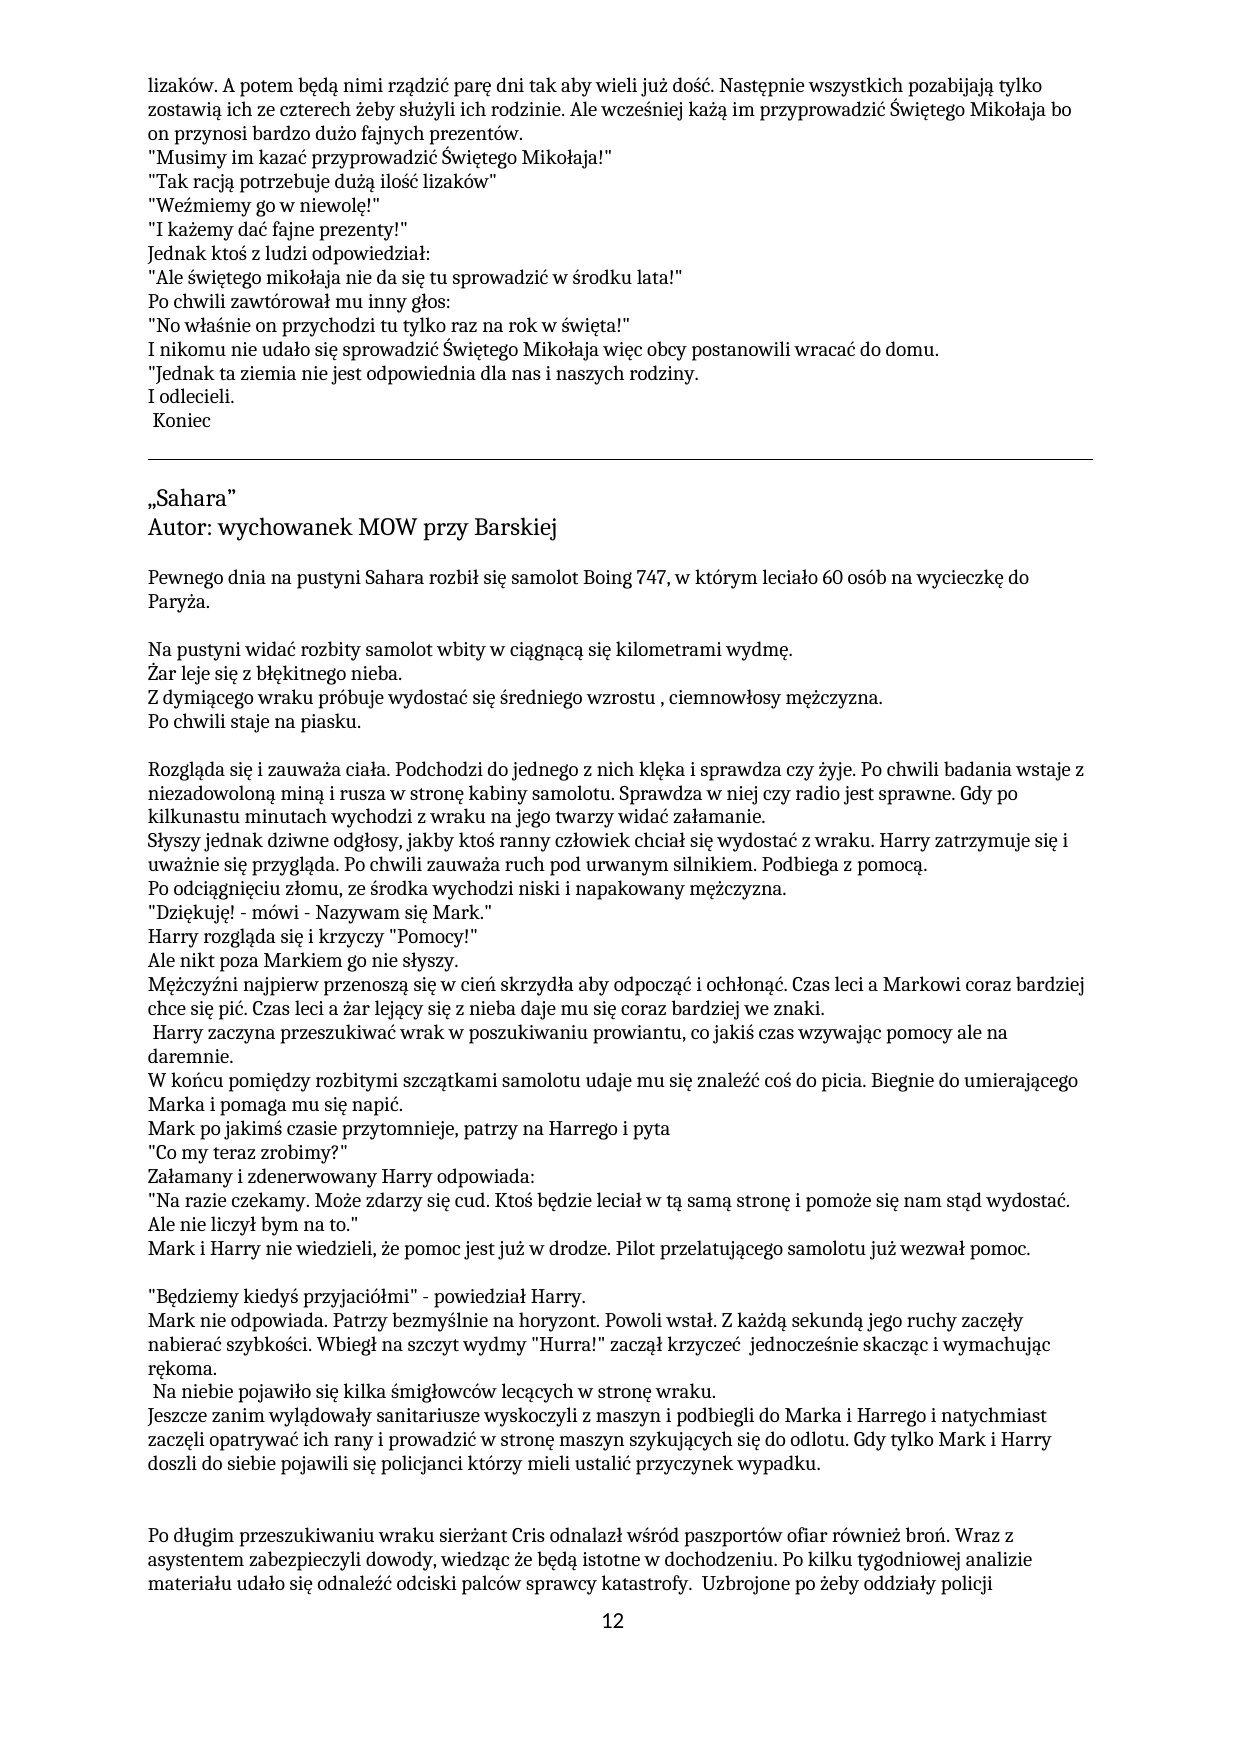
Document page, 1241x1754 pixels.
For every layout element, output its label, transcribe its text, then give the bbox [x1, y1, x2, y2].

text Mark po jakimś czasie przytomnieje, patrzy na Harrego i pyta [148, 1117, 1093, 1141]
text "No właśnie on przychodzi tu tylko raz na rok w święta!" [148, 313, 1093, 337]
text "Ale świętego mikołaja nie da się tu sprowadzić w środku lata!" [148, 265, 1093, 289]
text Z dymiącego wraku próbuje wydostać się średniego wzrostu , ciemnowłosy mężczyzna. [148, 685, 1093, 709]
text Mark i Harry nie wiedzieli, że pomoc jest już w drodze. Pilot przelatującego samolotu już wezwał pomoc. [148, 1236, 1093, 1260]
text "Musimy im kazać przyprowadzić Świętego Mikołaja!" [148, 146, 1093, 169]
text Po długim przeszukiwaniu wraku sierżant Cris odnalazł wśród paszportów ofiar również broń. Wraz z asystentem zabezpieczyli dowody, wiedząc że będą istotne w dochodzeniu. Po kilku tygodniowej analizie materiału udało się odnaleźć odciski palców sprawcy katastrofy. Uzbrojone po żeby oddziały policji [148, 1524, 1093, 1596]
text lizaków. A potem będą nimi rządzić parę dni tak aby wieli już dość. Następnie wszystkich pozabijają tylko zostawią ich ze czterech żeby służyli ich rodzinie. Ale wcześniej każą im przyprowadzić Świętego Mikołaja bo on przynosi bardzo dużo fajnych prezentów. [148, 74, 1093, 146]
text Żar leje się z błękitnego nieba. [148, 661, 1093, 685]
text „Sahara” [148, 484, 1093, 513]
text "Na razie czekamy. Może zdarzy się cud. Ktoś będzie leciał w tą samą stronę i pomoże się nam stąd wydostać. Ale nie liczył bym na to." [148, 1188, 1093, 1236]
text Jeszcze zanim wylądowały sanitariusze wyskoczyli z maszyn i podbiegli do Marka i Harrego i natychmiast zaczęli opatrywać ich rany i prowadzić w stronę maszyn szykujących się do odlotu. Gdy tylko Mark i Harry doszli do siebie pojawili się policjanci którzy mieli ustalić przyczynek wypadku. [148, 1404, 1093, 1476]
text Harry rozgląda się i krzyczy "Pomocy!" [148, 925, 1093, 949]
text "Jednak ta ziemia nie jest odpowiednia dla nas i naszych rodziny. [148, 361, 1093, 385]
text Mark nie odpowiada. Patrzy bezmyślnie na horyzont. Powoli wstał. Z każdą sekundą jego ruchy zaczęły nabierać szybkości. Wbiegł na szczyt wydmy "Hurra!" zaczął krzyczeć jednocześnie skacząc i wymachując rękoma. Na niebie pojawiło się kilka śmigłowców lecących w stronę wraku. [148, 1308, 1093, 1404]
text "Co my teraz zrobimy?" [148, 1141, 1093, 1164]
text Słyszy jednak dziwne odgłosy, jakby ktoś ranny człowiek chciał się wydostać z wraku. Harry zatrzymuje się i uważnie się przygląda. Po chwili zauważa ruch pod urwanym silnikiem. Podbiega z pomocą. [148, 829, 1093, 877]
text "I każemy dać fajne prezenty!" [148, 217, 1093, 241]
text "Będziemy kiedyś przyjaciółmi" - powiedział Harry. [148, 1284, 1093, 1308]
text Rozgląda się i zauważa ciała. Podchodzi do jednego z nich klęka i sprawdza czy żyje. Po chwili badania wstaje z niezadowoloną miną i rusza w stronę kabiny samolotu. Sprawdza w niej czy radio jest sprawne. Gdy po kilkunastu minutach wychodzi z wraku na jego twarzy widać załamanie. [148, 757, 1093, 829]
text "Dziękuję! - mówi - Nazywam się Mark." [148, 901, 1093, 925]
text Jednak ktoś z ludzi odpowiedział: [148, 241, 1093, 265]
text Pewnego dnia na pustyni Sahara rozbił się samolot Boing 747, w którym leciało 60 osób na wycieczkę do Paryża. [148, 566, 1093, 613]
text Po chwili zawtórował mu inny głos: [148, 289, 1093, 313]
text Koniec [148, 409, 1093, 433]
text Mężczyźni najpierw przenoszą się w cień skrzydła aby odpocząć i ochłonąć. Czas leci a Markowi coraz bardziej chce się pić. Czas leci a żar lejący się z nieba daje mu się coraz bardziej we znaki. [148, 973, 1093, 1021]
text Po odciągnięciu złomu, ze środka wychodzi niski i napakowany mężczyzna. [148, 877, 1093, 901]
text Autor: wychowanek MOW przy Barskiej [148, 513, 1093, 542]
text Załamany i zdenerwowany Harry odpowiada: [148, 1164, 1093, 1188]
text "Tak racją potrzebuje dużą ilość lizaków" [148, 169, 1093, 193]
text Ale nikt poza Markiem go nie słyszy. [148, 949, 1093, 973]
text W końcu pomiędzy rozbitymi szczątkami samolotu udaje mu się znaleźć coś do picia. Biegnie do umierającego Marka i pomaga mu się napić. [148, 1069, 1093, 1117]
text Na pustyni widać rozbity samolot wbity w ciągnącą się kilometrami wydmę. [148, 637, 1093, 661]
text I odlecieli. [148, 385, 1093, 409]
text Harry zaczyna przeszukiwać wrak w poszukiwaniu prowiantu, co jakiś czas wzywając pomocy ale na daremnie. [148, 1021, 1093, 1069]
text I nikomu nie udało się sprowadzić Świętego Mikołaja więc obcy postanowili wracać do domu. [148, 337, 1093, 361]
text "Weźmiemy go w niewolę!" [148, 193, 1093, 217]
text Po chwili staje na piasku. [148, 709, 1093, 733]
